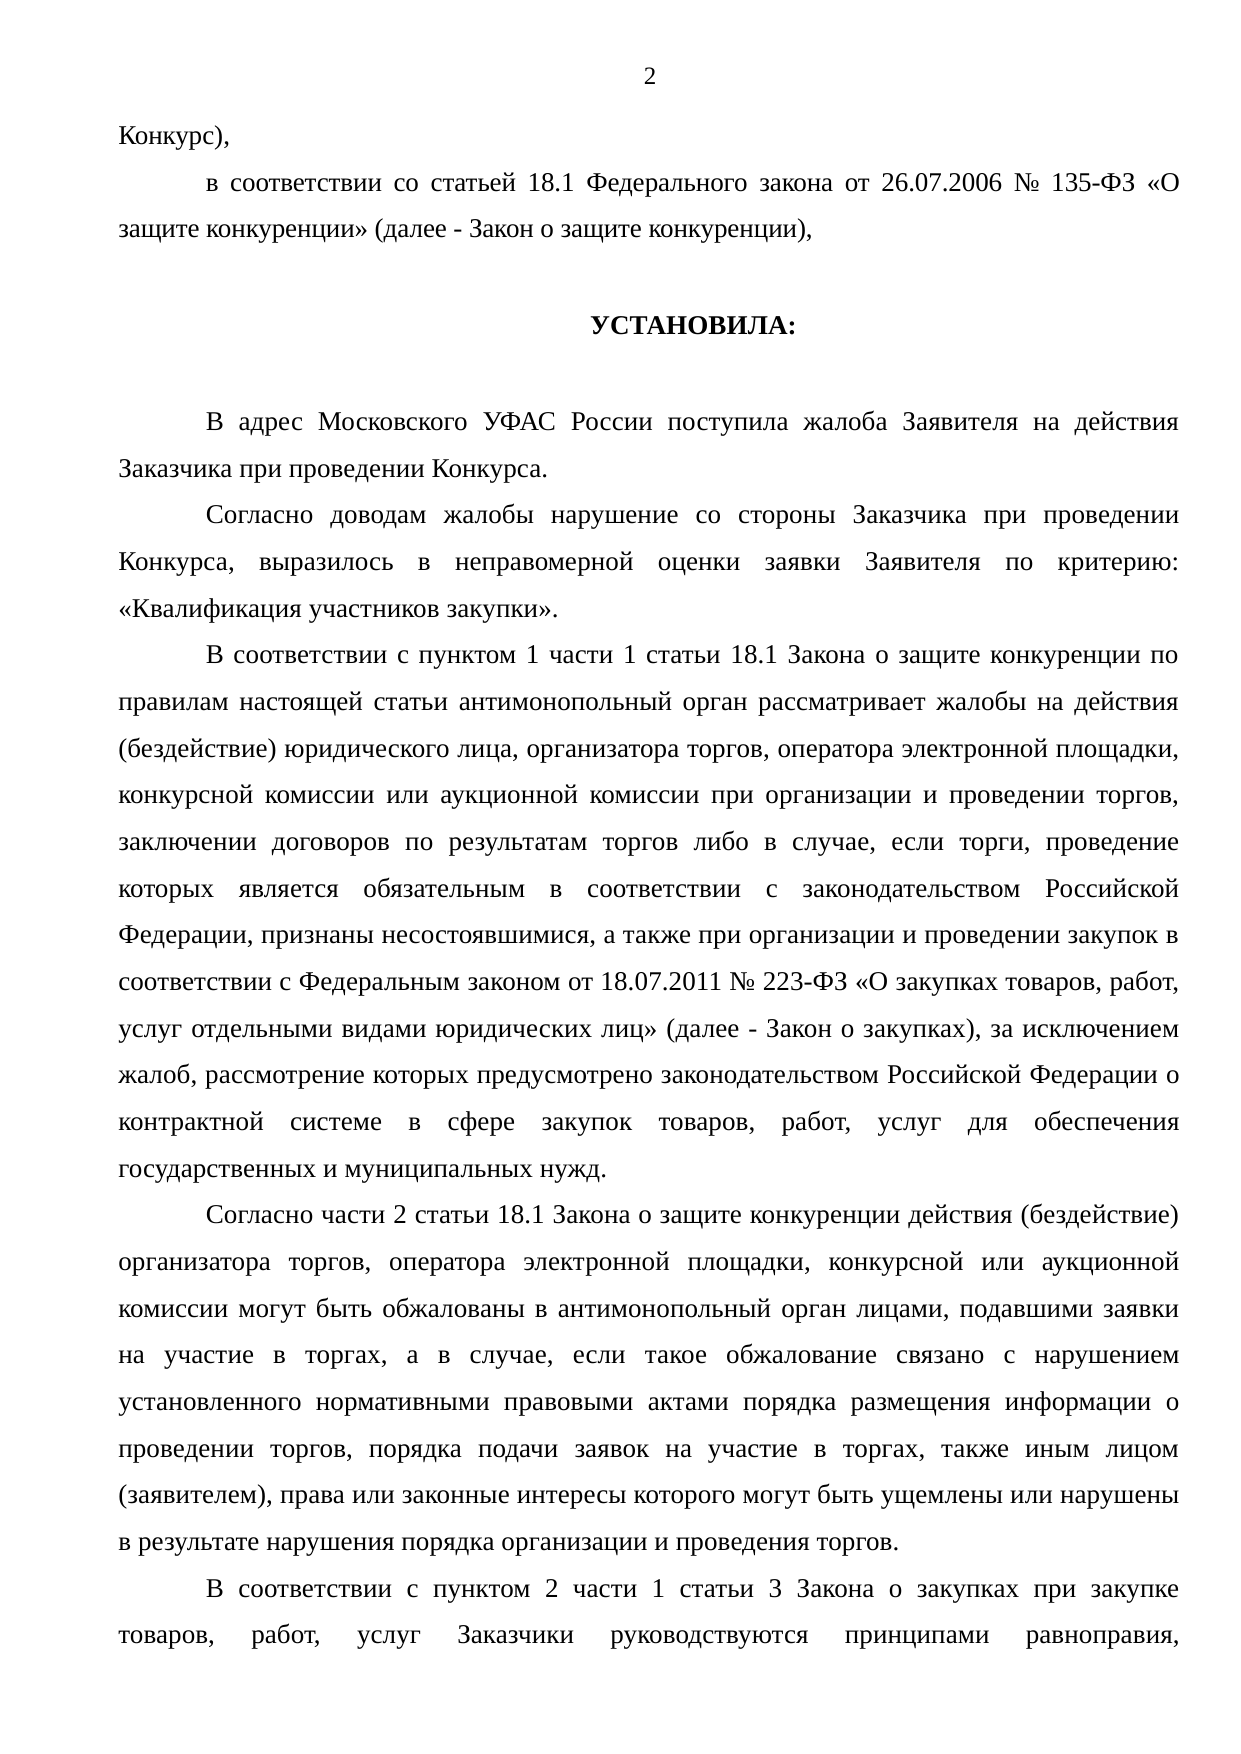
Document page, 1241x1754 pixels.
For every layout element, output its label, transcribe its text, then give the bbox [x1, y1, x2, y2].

text Согласно части 2 статьи 18.1 Закона о защите конкуренции действия (бездействие) организатора торгов, оператора электронной площадки, конкурсной или аукционной комиссии могут быть обжалованы в антимонопольный орган лицами, подавшими заявки на участие в торгах, а в случае, если такое обжалование связано с нарушением установленного нормативными правовыми актами порядка размещения информации о проведении торгов, порядка подачи заявок на участие в торгах, также иным лицом (заявителем), права или законные интересы которого могут быть ущемлены или нарушены в результате нарушения порядка организации и проведения торгов. [118, 1198, 1181, 1556]
text Согласно доводам жалобы нарушение со стороны Заказчика при проведении Конкурса, выразилось в неправомерной оценки заявки Заявителя по критерию: «Квалификация участников закупки». [118, 498, 1181, 623]
text УСТАНОВИЛА: [118, 309, 1181, 341]
text В адрес Московского УФАС России поступила жалоба Заявителя на действия Заказчика при проведении Конкурса. [118, 405, 1181, 483]
text Конкурс), [118, 119, 1181, 150]
text В соответствии с пунктом 2 части 1 статьи 3 Закона о закупках при закупке товаров, работ, услуг Заказчики руководствуются принципами равноправия, [118, 1572, 1181, 1649]
text В соответствии с пунктом 1 части 1 статьи 18.1 Закона о защите конкуренции по правилам настоящей статьи антимонопольный орган рассматривает жалобы на действия (бездействие) юридического лица, организатора торгов, оператора электронной площадки, конкурсной комиссии или аукционной комиссии при организации и проведении торгов, заключении договоров по результатам торгов либо в случае, если торги, проведение которых является обязательным в соответствии с законодательством Российской Федерации, признаны несостоявшимися, а также при организации и проведении закупок в соответствии с Федеральным законом от 18.07.2011 № 223-ФЗ «О закупках товаров, работ, услуг отдельными видами юридических лиц» (далее - Закон о закупках), за исключением жалоб, рассмотрение которых предусмотрено законодательством Российской Федерации о контрактной системе в сфере закупок товаров, работ, услуг для обеспечения государственных и муниципальных нужд. [118, 638, 1181, 1183]
text в соответствии со статьей 18.1 Федерального закона от 26.07.2006 № 135-ФЗ «О защите конкуренции» (далее - Закон о защите конкуренции), [118, 166, 1181, 243]
